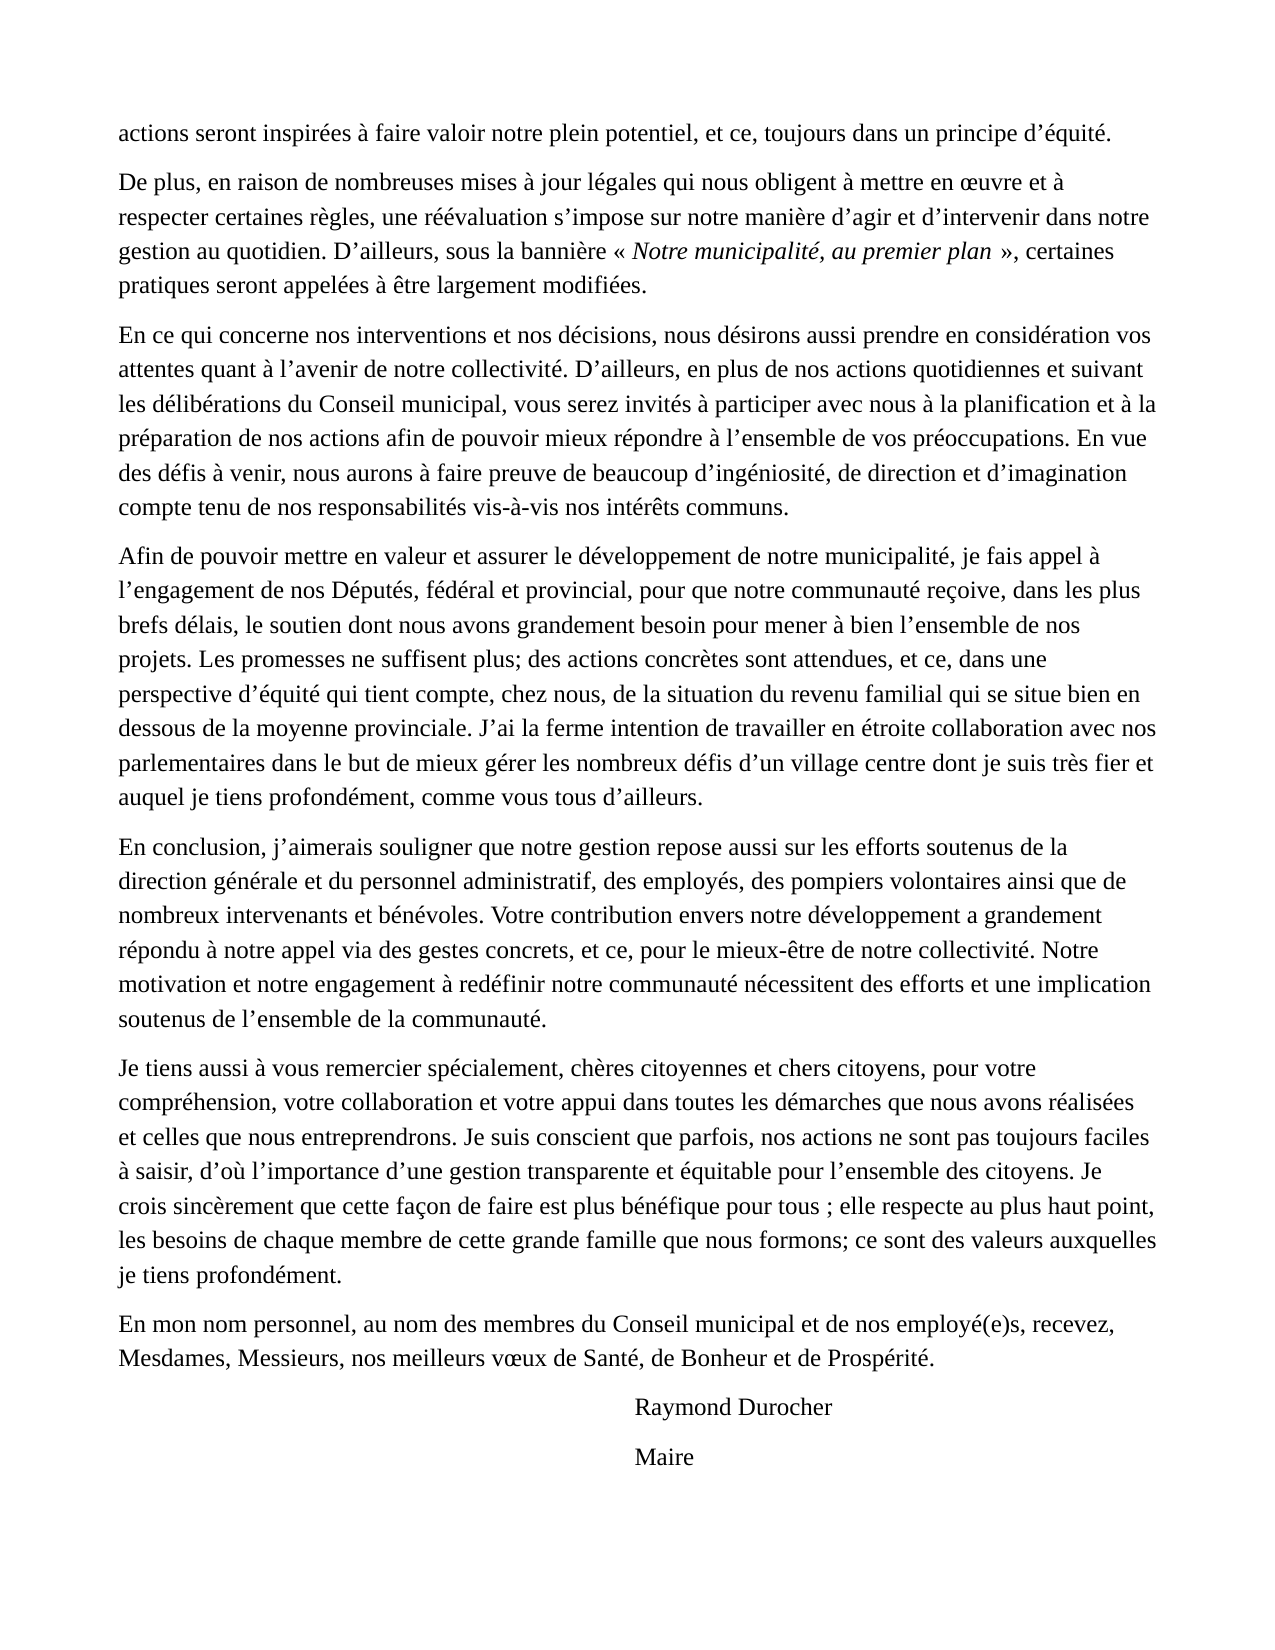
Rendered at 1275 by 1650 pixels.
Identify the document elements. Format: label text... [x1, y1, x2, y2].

text Je tiens aussi à vous remercier spécialement, chères citoyennes et chers citoyens, pour votre compréhension, votre collaboration et votre appui dans toutes les démarches que nous avons réalisées et celles que nous entreprendrons. Je suis conscient que parfois, nos actions ne sont pas toujours faciles à saisir, d’où l’importance d’une gestion transparente et équitable pour l’ensemble des citoyens. Je crois sincèrement que cette façon de faire est plus bénéfique pour tous ; elle respecte au plus haut point, les besoins de chaque membre de cette grande famille que nous formons; ce sont des valeurs auxquelles je tiens profondément. [118, 1053, 1157, 1289]
text Afin de pouvoir mettre en valeur et assurer le développement de notre municipalité, je fais appel à l’engagement de nos Députés, fédéral et provincial, pour que notre communauté reçoive, dans les plus brefs délais, le soutien dont nous avons grandement besoin pour mener à bien l’ensemble de nos projets. Les promesses ne suffisent plus; des actions concrètes sont attendues, et ce, dans une perspective d’équité qui tient compte, chez nous, de la situation du revenu familial qui se situe bien en dessous de la moyenne provinciale. J’ai la ferme intention de travailler en étroite collaboration avec nos parlementaires dans le but de mieux gérer les nombreux défis d’un village centre dont je suis très fier et auquel je tiens profondément, comme vous tous d’ailleurs. [118, 541, 1157, 811]
text De plus, en raison de nombreuses mises à jour légales qui nous obligent à mettre en œuvre et à respecter certaines règles, une réévaluation s’impose sur notre manière d’agir et d’intervenir dans notre gestion au quotidien. D’ailleurs, sous la bannière « Notre municipalité, au premier plan », certaines pratiques seront appelées à être largement modifiées. [118, 167, 1157, 299]
text Maire [634, 1442, 1157, 1470]
text Raymond Durocher [634, 1392, 1157, 1421]
text En mon nom personnel, au nom des membres du Conseil municipal et de nos employé(e)s, recevez, Mesdames, Messieurs, nos meilleurs vœux de Santé, de Bonheur et de Prospérité. [118, 1309, 1157, 1372]
text actions seront inspirées à faire valoir notre plein potentiel, et ce, toujours dans un principe d’équité. [118, 118, 1157, 147]
text En conclusion, j’aimerais souligner que notre gestion repose aussi sur les efforts soutenus de la direction générale et du personnel administratif, des employés, des pompiers volontaires ainsi que de nombreux intervenants et bénévoles. Votre contribution envers notre développement a grandement répondu à notre appel via des gestes concrets, et ce, pour le mieux-être de notre collectivité. Notre motivation et notre engagement à redéfinir notre communauté nécessitent des efforts et une implication soutenus de l’ensemble de la communauté. [118, 832, 1157, 1033]
text En ce qui concerne nos interventions et nos décisions, nous désirons aussi prendre en considération vos attentes quant à l’avenir de notre collectivité. D’ailleurs, en plus de nos actions quotidiennes et suivant les délibérations du Conseil municipal, vous serez invités à participer avec nous à la planification et à la préparation de nos actions afin de pouvoir mieux répondre à l’ensemble de vos préoccupations. En vue des défis à venir, nous aurons à faire preuve de beaucoup d’ingéniosité, de direction et d’imagination compte tenu de nos responsabilités vis-à-vis nos intérêts communs. [118, 320, 1157, 521]
